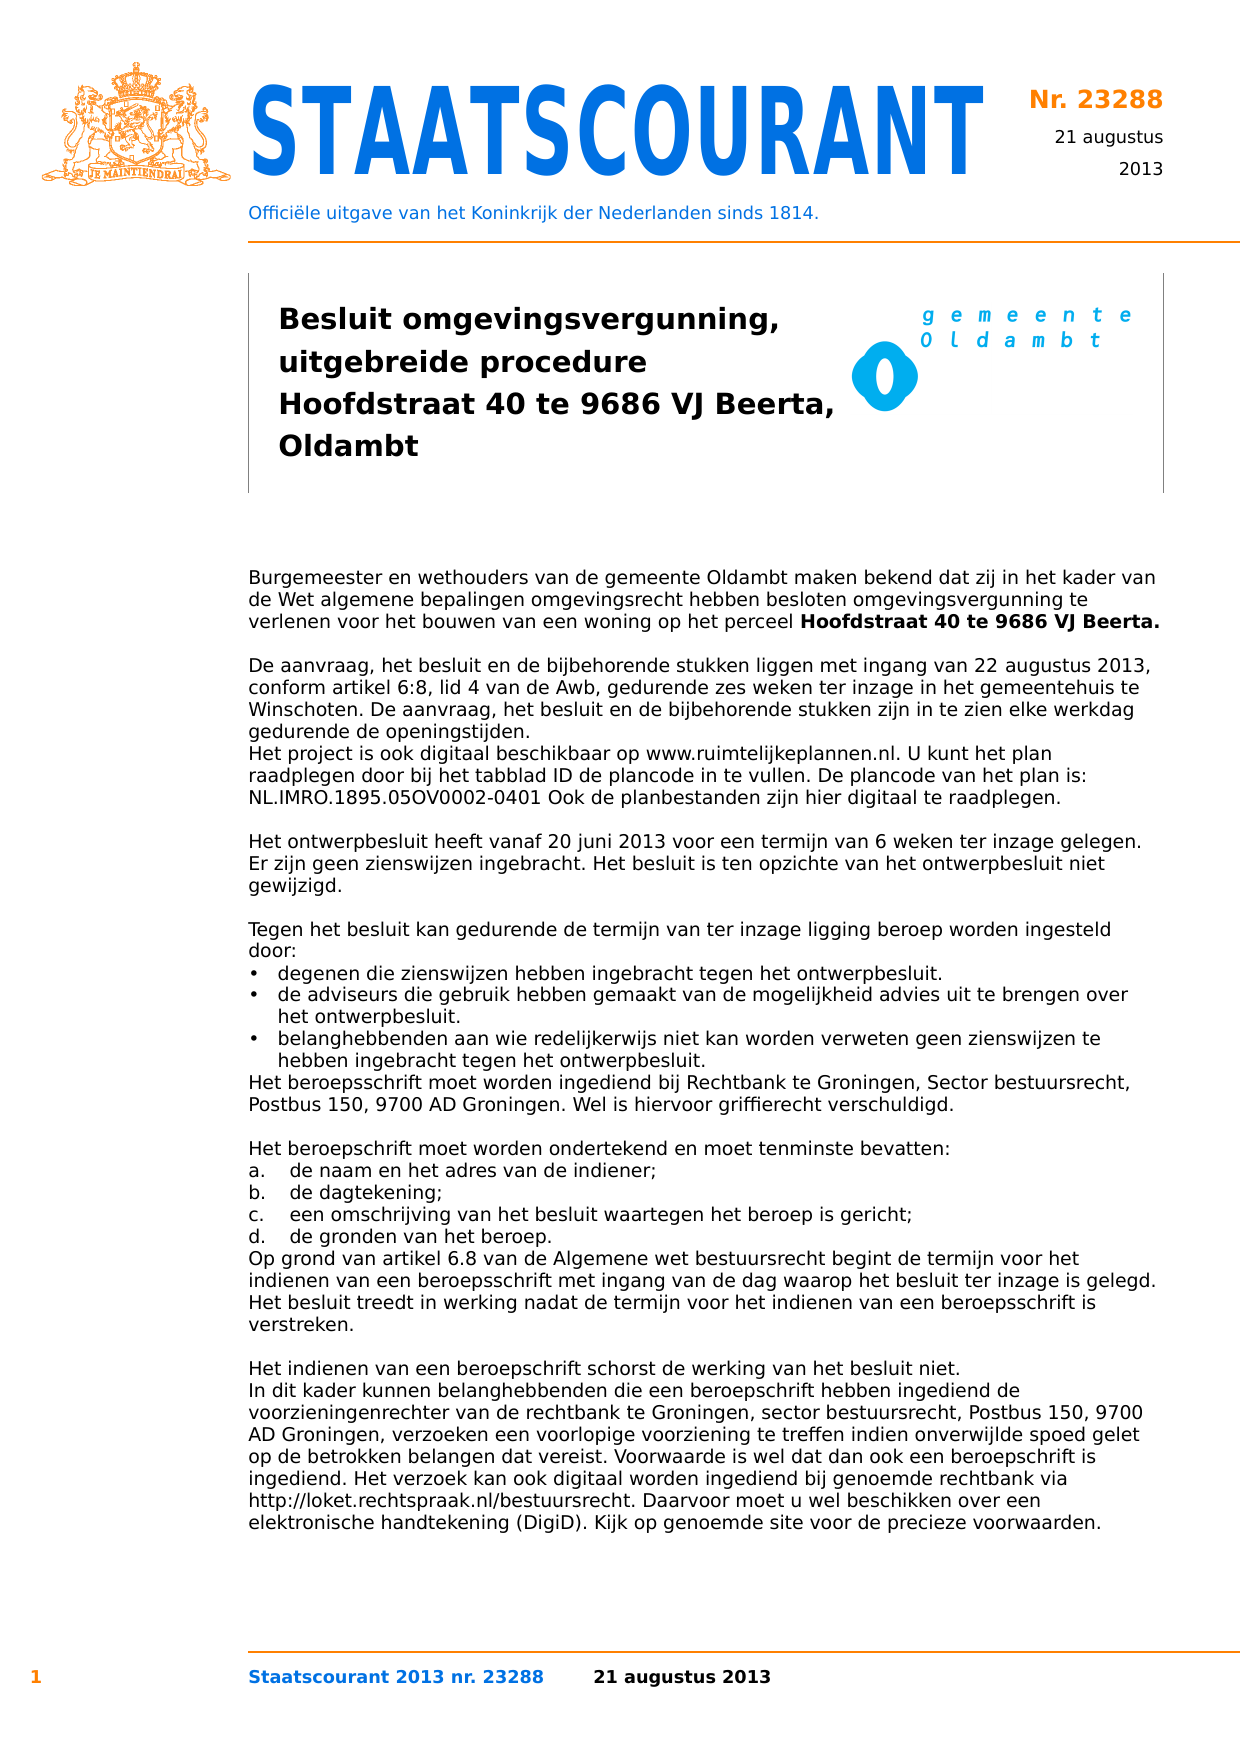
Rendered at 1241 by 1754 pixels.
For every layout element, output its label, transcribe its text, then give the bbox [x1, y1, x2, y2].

text a. de naam en het adres van de indiener; [248, 1160, 1163, 1182]
text b. de dagtekening; [248, 1182, 1163, 1204]
text Het beroepschrift moet worden ondertekend en moet tenminste bevatten: [248, 1138, 1163, 1160]
table_cell 2013 [998, 153, 1240, 203]
text De aanvraag, het besluit en de bijbehorende stukken liggen met ingang van 22 augustus 2013, conform artikel 6:8, lid 4 van de Awb, gedurende zes weken ter inzage in het gemeentehuis te Winschoten. De aanvraag, het besluit en de bijbehorende stukken zijn in te zien elke werkdag gedurende de openingstijden. [248, 655, 1163, 743]
text In dit kader kunnen belanghebbenden die een beroepschrift hebben ingediend de voorzieningenrechter van de rechtbank te Groningen, sector bestuursrecht, Postbus 150, 9700 AD Groningen, verzoeken een voorlopige voorziening te treffen indien onverwijlde spoed gelet op de betrokken belangen dat vereist. Voorwaarde is wel dat dan ook een beroepschrift is ingediend. Het verzoek kan ook digitaal worden ingediend bij genoemde rechtbank via http://loket.rechtspraak.nl/bestuursrecht. Daarvoor moet u wel beschikken over een elektronische handtekening (DigiD). Kijk op genoemde site voor de precieze voorwaarden. [248, 1380, 1163, 1534]
text Tegen het besluit kan gedurende de termijn van ter inzage ligging beroep worden ingesteld door: [248, 918, 1163, 962]
table_header Nr. 23288 [998, 62, 1240, 121]
text • de adviseurs die gebruik hebben gemaakt van de mogelijkheid advies uit te brengen over het ontwerpbesluit. [248, 984, 1163, 1028]
subtitle Besluit omgevingsvergunning, uitgebreide procedure Hoofdstraat 40 te 9686 VJ Beerta, Oldambt [249, 273, 1163, 493]
text Burgemeester en wethouders van de gemeente Oldambt maken bekend dat zij in het kader van de Wet algemene bepalingen omgevingsrecht hebben besloten omgevingsvergunning te verlenen voor het bouwen van een woning op het perceel Hoofdstraat 40 te 9686 VJ Beerta. [248, 567, 1163, 633]
table_cell 21 augustus [998, 121, 1240, 153]
text d. de gronden van het beroep. [248, 1226, 1163, 1248]
table_cell Officiële uitgave van het Koninkrijk der Nederlanden sinds 1814. [248, 203, 1240, 241]
text • belanghebbenden aan wie redelijkerwijs niet kan worden verweten geen zienswijzen te hebben ingebracht tegen het ontwerpbesluit. [248, 1028, 1163, 1072]
text Het ontwerpbesluit heeft vanaf 20 juni 2013 voor een termijn van 6 weken ter inzage gelegen. Er zijn geen zienswijzen ingebracht. Het besluit is ten opzichte van het ontwerpbesluit niet gewijzigd. [248, 831, 1163, 897]
picture [850, 302, 1134, 415]
text Het indienen van een beroepschrift schorst de werking van het besluit niet. [248, 1358, 1163, 1380]
table_header [25, 62, 248, 241]
text c. een omschrijving van het besluit waartegen het beroep is gericht; [248, 1204, 1163, 1226]
text Het besluit treedt in werking nadat de termijn voor het indienen van een beroepsschrift is verstreken. [248, 1292, 1163, 1336]
text Op grond van artikel 6.8 van de Algemene wet bestuursrecht begint de termijn voor het indienen van een beroepsschrift met ingang van de dag waarop het besluit ter inzage is gelegd. [248, 1248, 1163, 1292]
picture [41, 62, 231, 186]
text Het beroepsschrift moet worden ingediend bij Rechtbank te Groningen, Sector bestuursrecht, Postbus 150, 9700 AD Groningen. Wel is hiervoor griffierecht verschuldigd. [248, 1072, 1163, 1116]
table_header STAATSCOURANT [248, 62, 998, 203]
text Het project is ook digitaal beschikbaar op www.ruimtelijkeplannen.nl. U kunt het plan raadplegen door bij het tabblad ID de plancode in te vullen. De plancode van het plan is: NL.IMRO.1895.05OV0002-0401 Ook de planbestanden zijn hier digitaal te raadplegen. [248, 743, 1163, 809]
text • degenen die zienswijzen hebben ingebracht tegen het ontwerpbesluit. [248, 962, 1163, 984]
